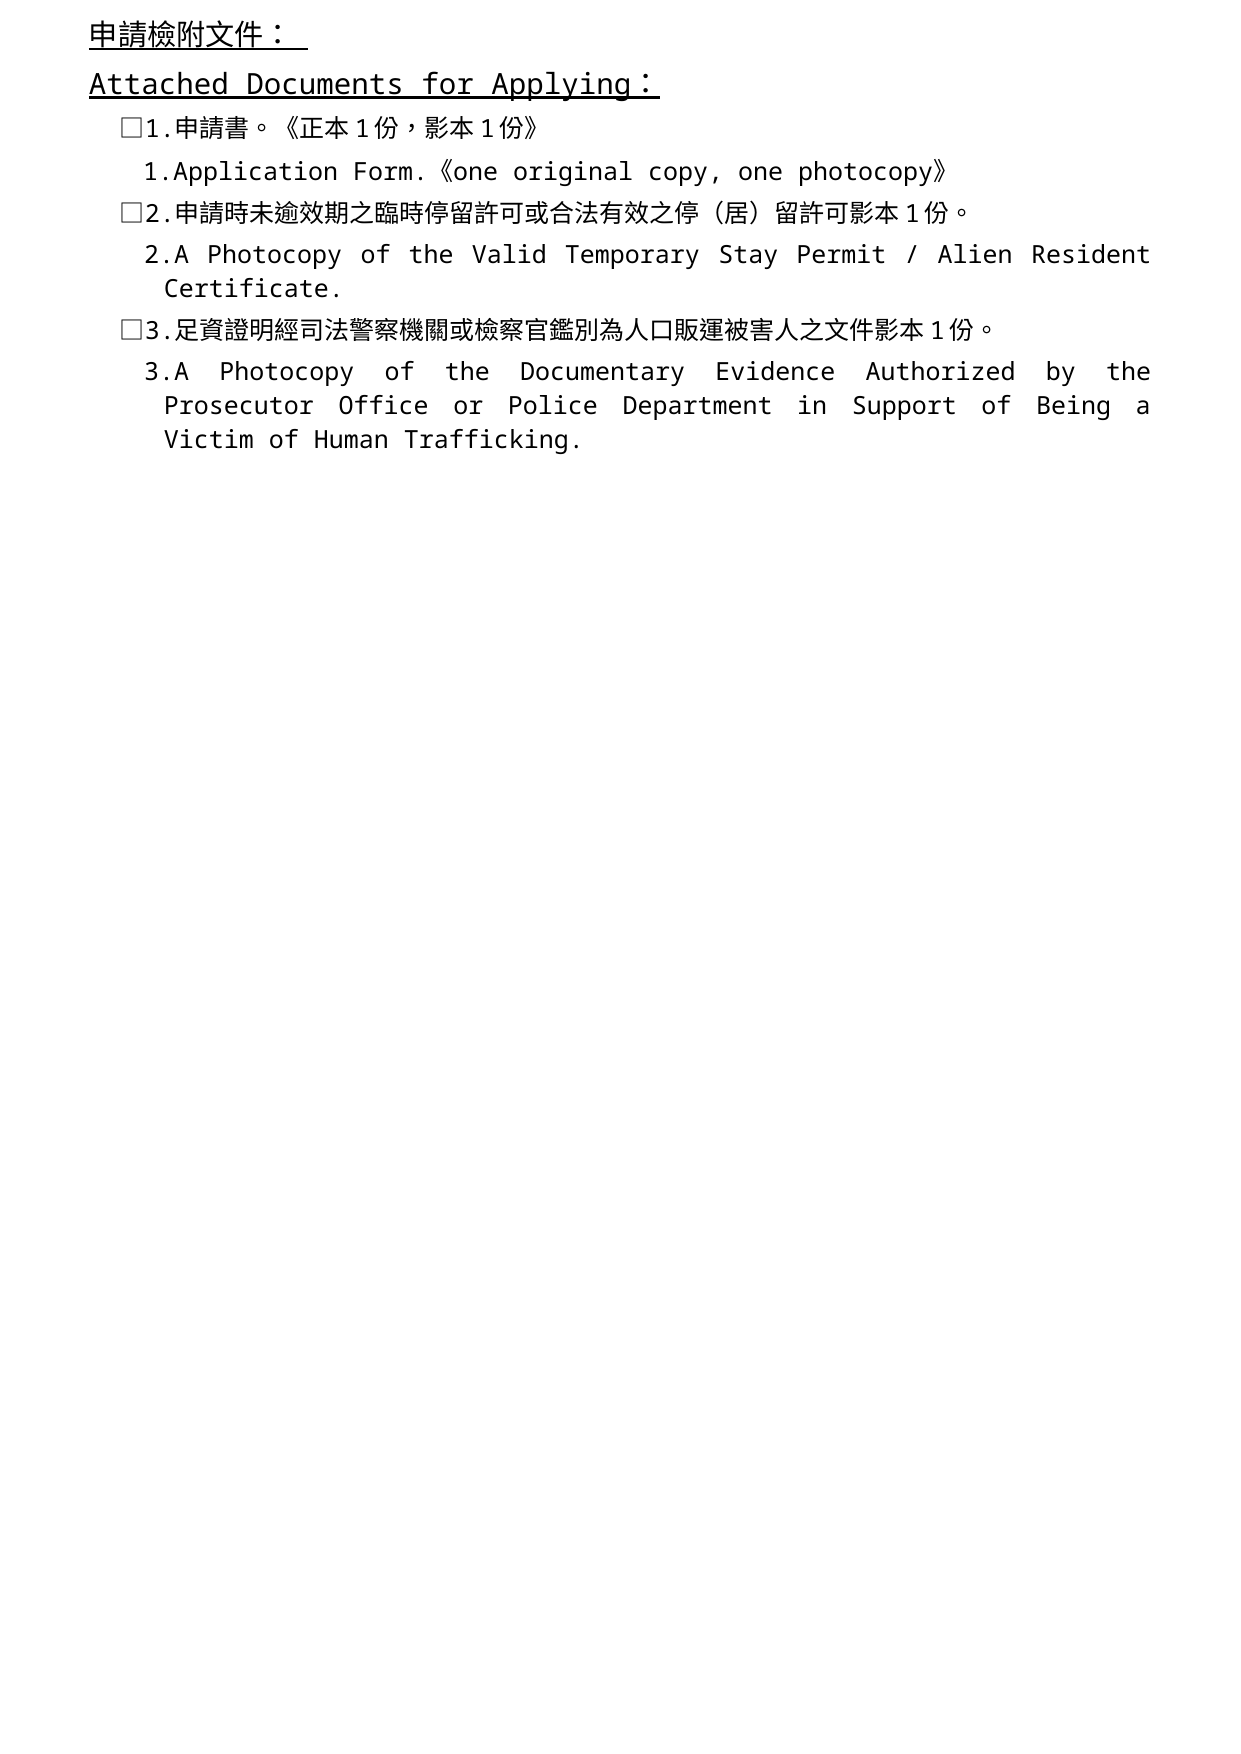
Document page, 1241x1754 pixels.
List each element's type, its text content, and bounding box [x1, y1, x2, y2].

text □1.申請書。《正本1份，影本1份》 [94, 109, 1152, 145]
text 3.A Photocopy of the Documentary Evidence Authorized by the Prosecutor Office or Police Department in Support of Being a Victim of Human Trafficking. [144, 353, 1152, 456]
text □2.申請時未逾效期之臨時停留許可或合法有效之停（居）留許可影本1份。 [94, 194, 1152, 230]
text 申請檢附文件： [89, 12, 1152, 54]
text □3.足資證明經司法警察機關或檢察官鑑別為人口販運被害人之文件影本1份。 [94, 311, 1152, 347]
text 1.Application Form.《one original copy, one photocopy》 [143, 151, 1152, 188]
text Attached Documents for Applying： [89, 60, 1152, 103]
text 2.A Photocopy of the Valid Temporary Stay Permit / Alien Resident Certificate. [144, 236, 1152, 304]
